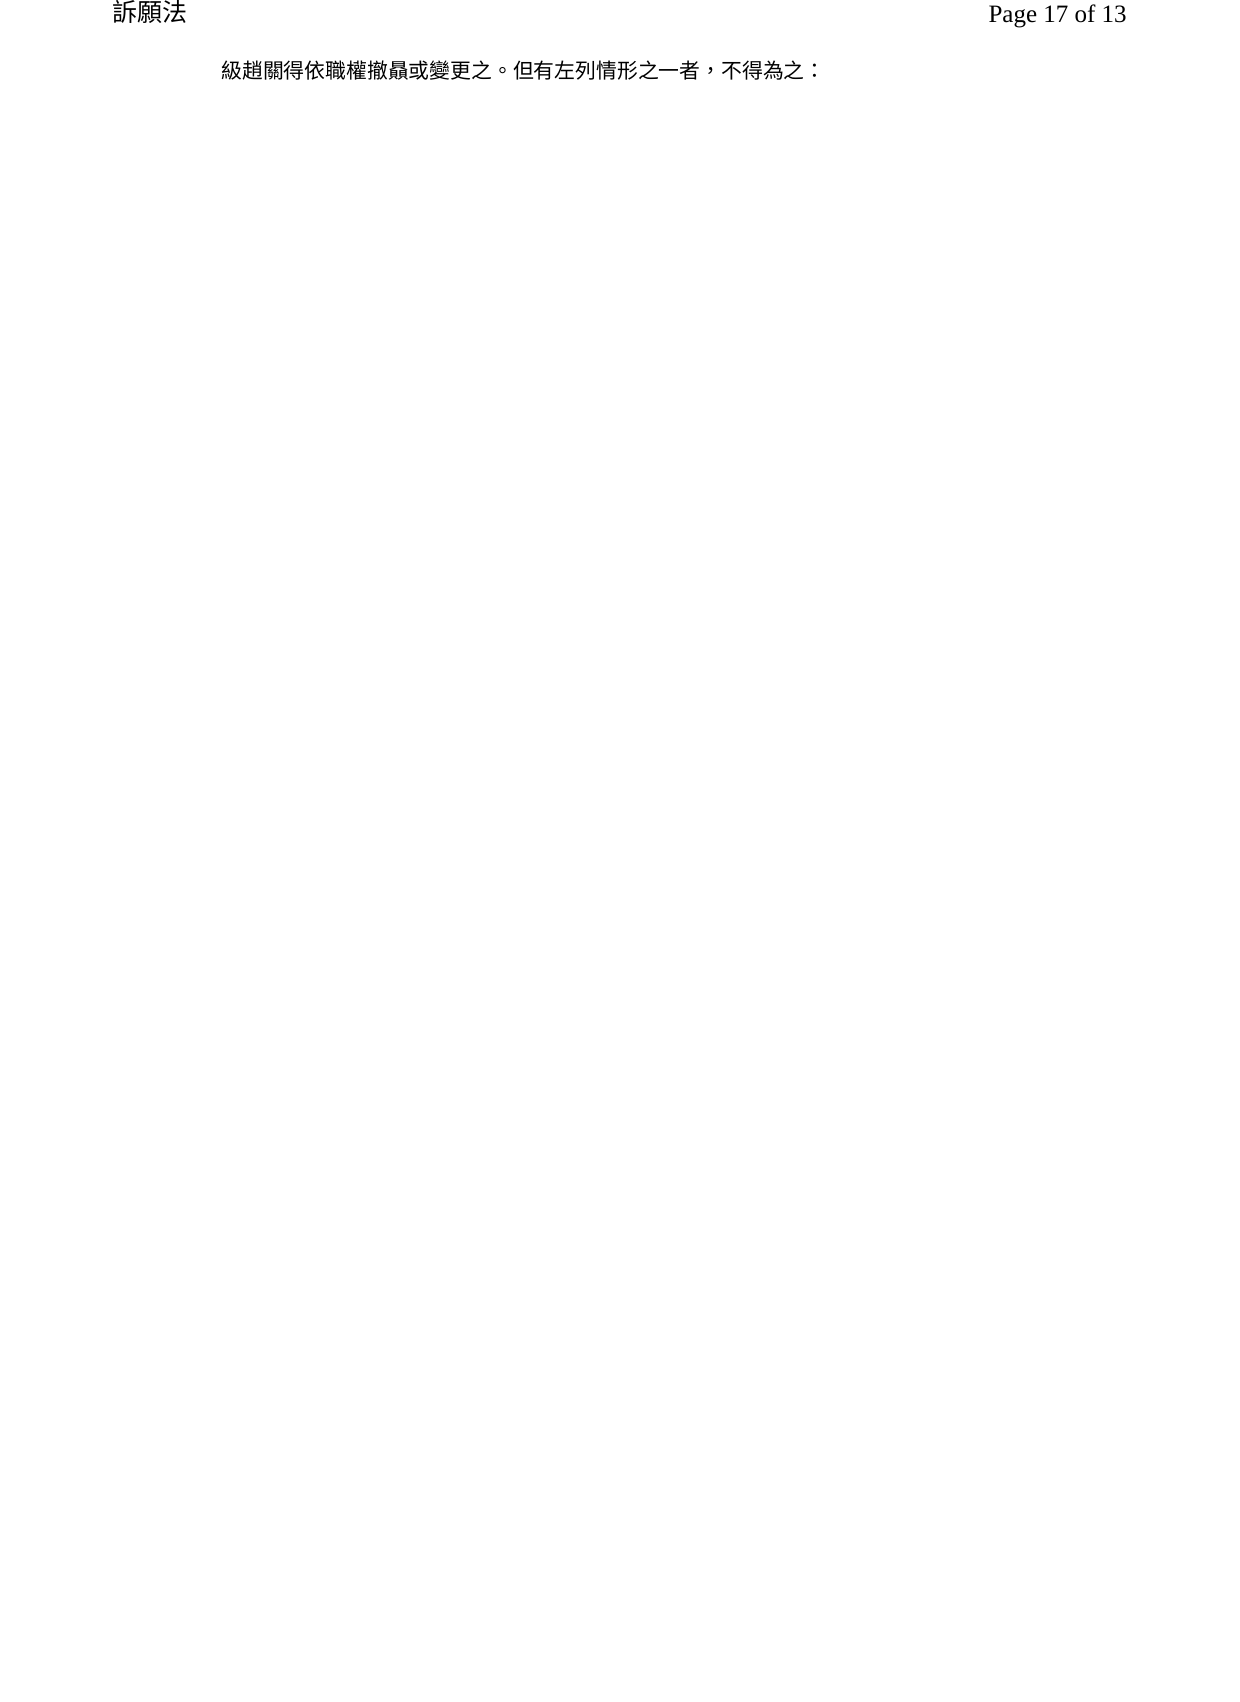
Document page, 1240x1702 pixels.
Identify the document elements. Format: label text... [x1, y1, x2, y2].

text 級趙關得依職權撤贔或變更之。但有左列情形之一者，不得為之： [221, 57, 1095, 85]
